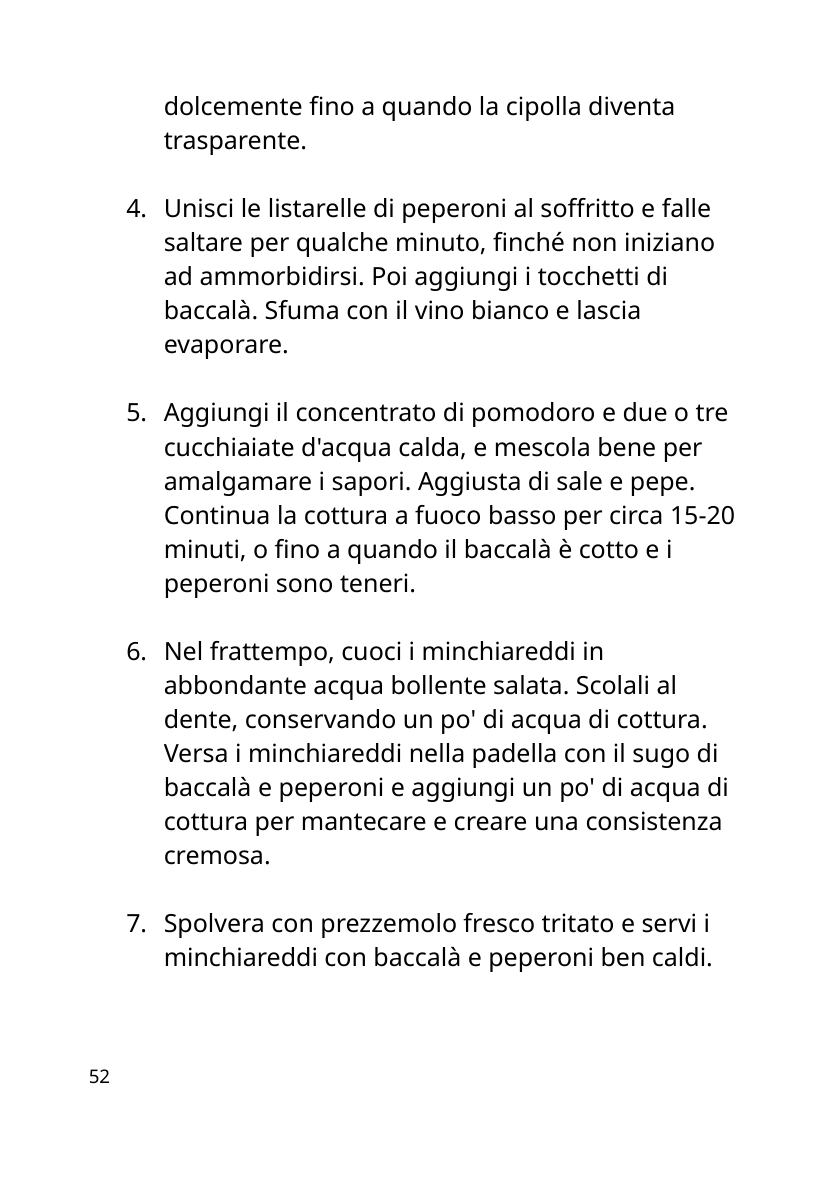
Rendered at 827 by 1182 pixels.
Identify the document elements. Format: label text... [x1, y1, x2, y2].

list dolcemente fino a quando la cipolla diventa trasparente. [126, 88, 738, 157]
list Unisci le listarelle di peperoni al soffritto e falle saltare per qualche minuto, finché non iniziano ad ammorbidirsi. Poi aggiungi i tocchetti di baccalà. Sfuma con il vino bianco e lascia evaporare. [126, 191, 738, 361]
list Nel frattempo, cuoci i minchiareddi in abbondante acqua bollente salata. Scolali al dente, conservando un po' di acqua di cottura. Versa i minchiareddi nella padella con il sugo di baccalà e peperoni e aggiungi un po' di acqua di cottura per mantecare e creare una consistenza cremosa. [126, 633, 738, 872]
list Spolvera con prezzemolo fresco tritato e servi i minchiareddi con baccalà e peperoni ben caldi. [126, 906, 738, 974]
list Aggiungi il concentrato di pomodoro e due o tre cucchiaiate d'acqua calda, e mescola bene per amalgamare i sapori. Aggiusta di sale e pepe. Continua la cottura a fuoco basso per circa 15-20 minuti, o fino a quando il baccalà è cotto e i peperoni sono teneri. [126, 395, 738, 599]
